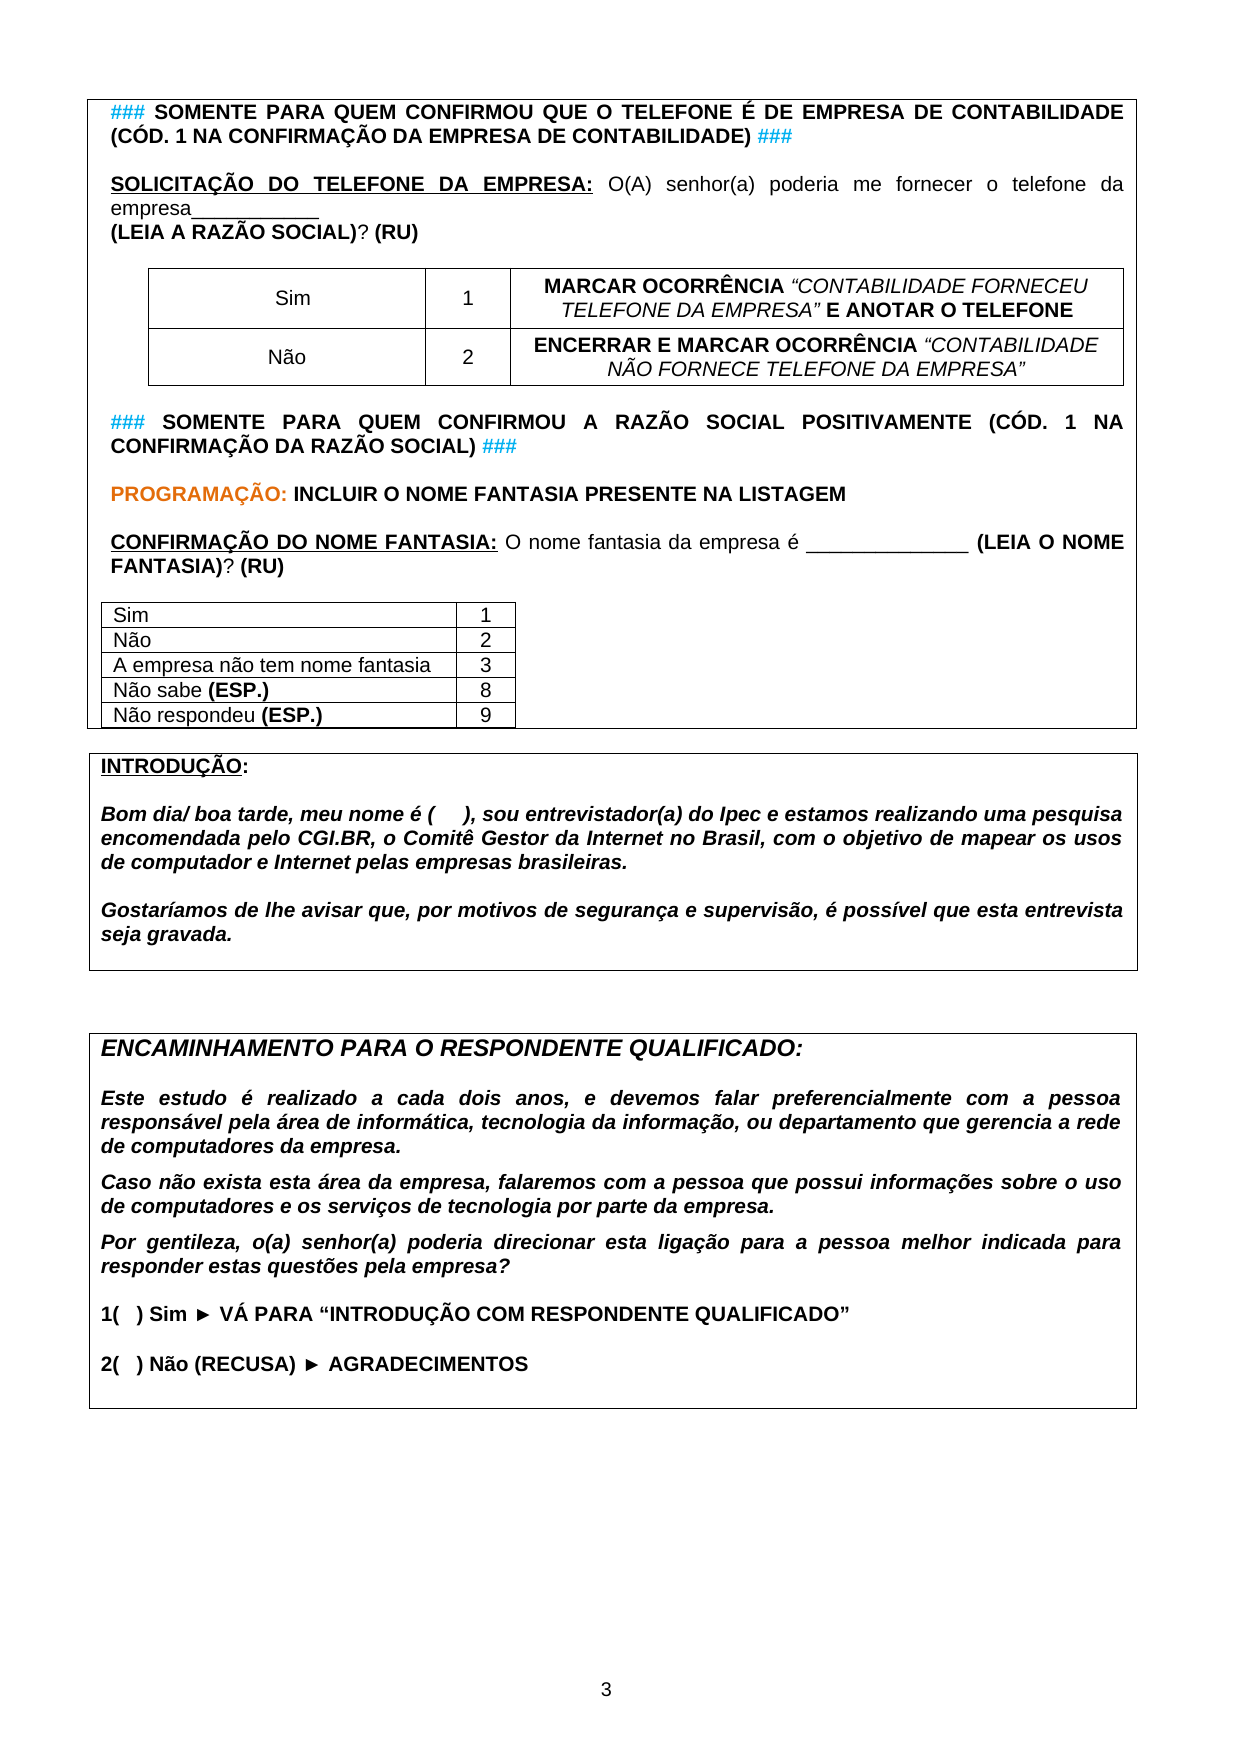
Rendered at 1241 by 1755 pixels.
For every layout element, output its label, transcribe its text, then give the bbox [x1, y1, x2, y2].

table_header MARCAR OCORRÊNCIA “CONTABILIDADE FORNECEU TELEFONE DA EMPRESA” E ANOTAR O TELEFONE [511, 269, 1123, 327]
table_cell 8 [457, 678, 515, 702]
table_header Sim [102, 603, 456, 627]
table_header 1 [426, 269, 510, 327]
table_cell 9 [457, 703, 515, 727]
table_cell 2 [457, 628, 515, 652]
table_header 1 [457, 603, 515, 627]
table_cell Não respondeu (ESP.) [102, 703, 456, 727]
table_cell ENCERRAR E MARCAR OCORRÊNCIA “CONTABILIDADE NÃO FORNECE TELEFONE DA EMPRESA” [511, 329, 1123, 385]
table_cell Não [149, 329, 425, 385]
table_header ### SOMENTE PARA QUEM CONFIRMOU QUE O TELEFONE É DE EMPRESA DE CONTABILIDADE (CÓD. 1 NA CONFIRMAÇÃO DA EMPRESA DE CONTABILIDADE) ### SOLICITAÇÃO DO TELEFONE DA EMPRESA: O(A) senhor(a) poderia me fornecer o telefone da empresa___________ (LEIA A RAZÃO SOCIAL)? (RU) ### SOMENTE PARA QUEM CONFIRMOU A RAZÃO SOCIAL POSITIVAMENTE (CÓD. 1 NA CONFIRMAÇÃO DA RAZÃO SOCIAL) ### PROGRAMAÇÃO: INCLUIR O NOME FANTASIA PRESENTE NA LISTAGEM CONFIRMAÇÃO DO NOME FANTASIA: O nome fantasia da empresa é ______________ (LEIA O NOME FANTASIA)? (RU) [88, 100, 1136, 728]
table_cell 2 [426, 329, 510, 385]
table_cell Não [102, 628, 456, 652]
table_header INTRODUÇÃO: Bom dia/ boa tarde, meu nome é ( ), sou entrevistador(a) do Ipec e estamos realizando uma pesquisa encomendada pelo CGI.BR, o Comitê Gestor da Internet no Brasil, com o objetivo de mapear os usos de computador e Internet pelas empresas brasileiras. Gostaríamos de lhe avisar que, por motivos de segurança e supervisão, é possível que esta entrevista seja gravada. [90, 754, 1137, 969]
table_header ENCAMINHAMENTO PARA O RESPONDENTE QUALIFICADO: Este estudo é realizado a cada dois anos, e devemos falar preferencialmente com a pessoa responsável pela área de informática, tecnologia da informação, ou departamento que gerencia a rede de computadores da empresa. Caso não exista esta área da empresa, falaremos com a pessoa que possui informações sobre o uso de computadores e os serviços de tecnologia por parte da empresa. Por gentileza, o(a) senhor(a) poderia direcionar esta ligação para a pessoa melhor indicada para responder estas questões pela empresa? 1( ) Sim ► VÁ PARA “INTRODUÇÃO COM RESPONDENTE QUALIFICADO” 2( ) Não (RECUSA) ► AGRADECIMENTOS [90, 1034, 1136, 1408]
table_cell 3 [457, 653, 515, 677]
table_header Sim [149, 269, 425, 327]
table_cell A empresa não tem nome fantasia [102, 653, 456, 677]
table_cell Não sabe (ESP.) [102, 678, 456, 702]
